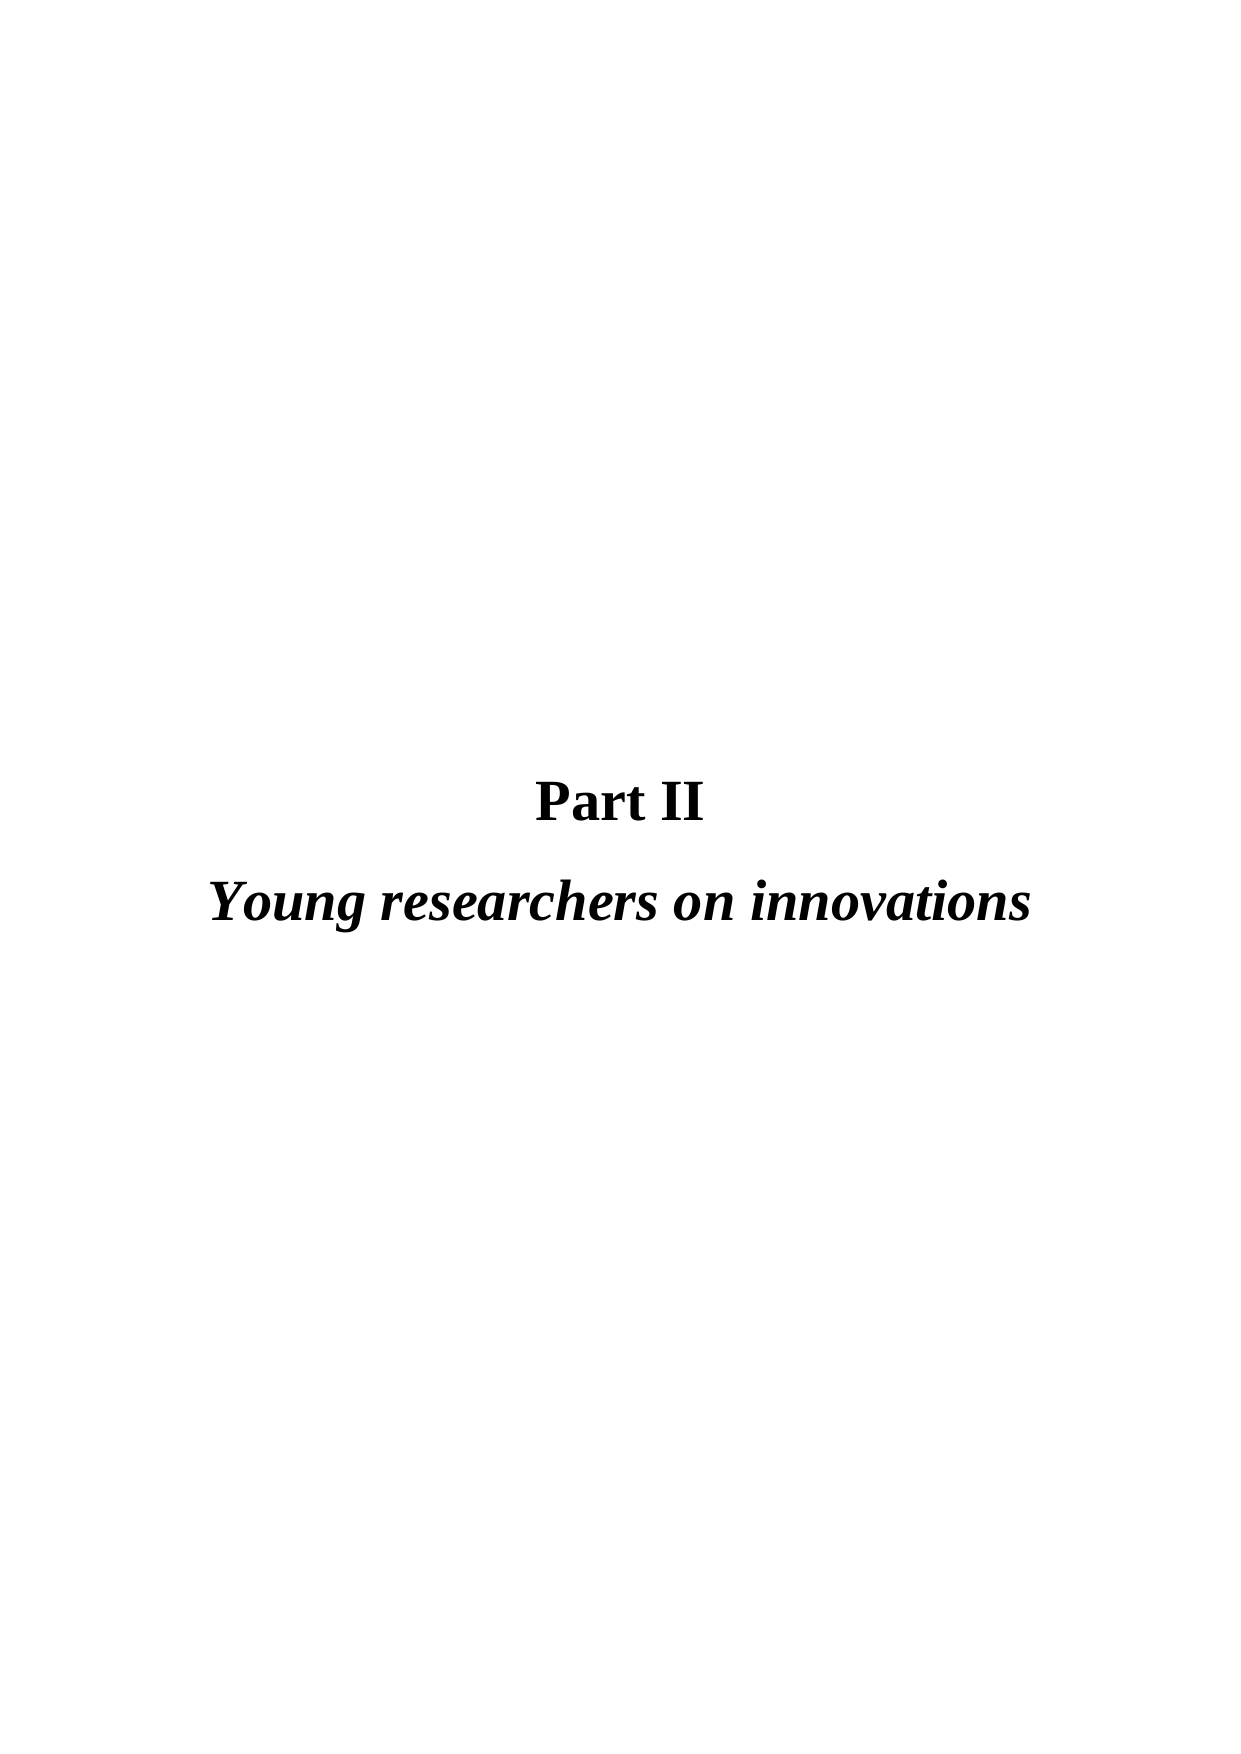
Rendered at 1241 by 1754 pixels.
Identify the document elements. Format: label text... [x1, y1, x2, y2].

subtitle Young researchers on innovations [199, 866, 1041, 933]
subtitle Part II [200, 766, 1041, 833]
